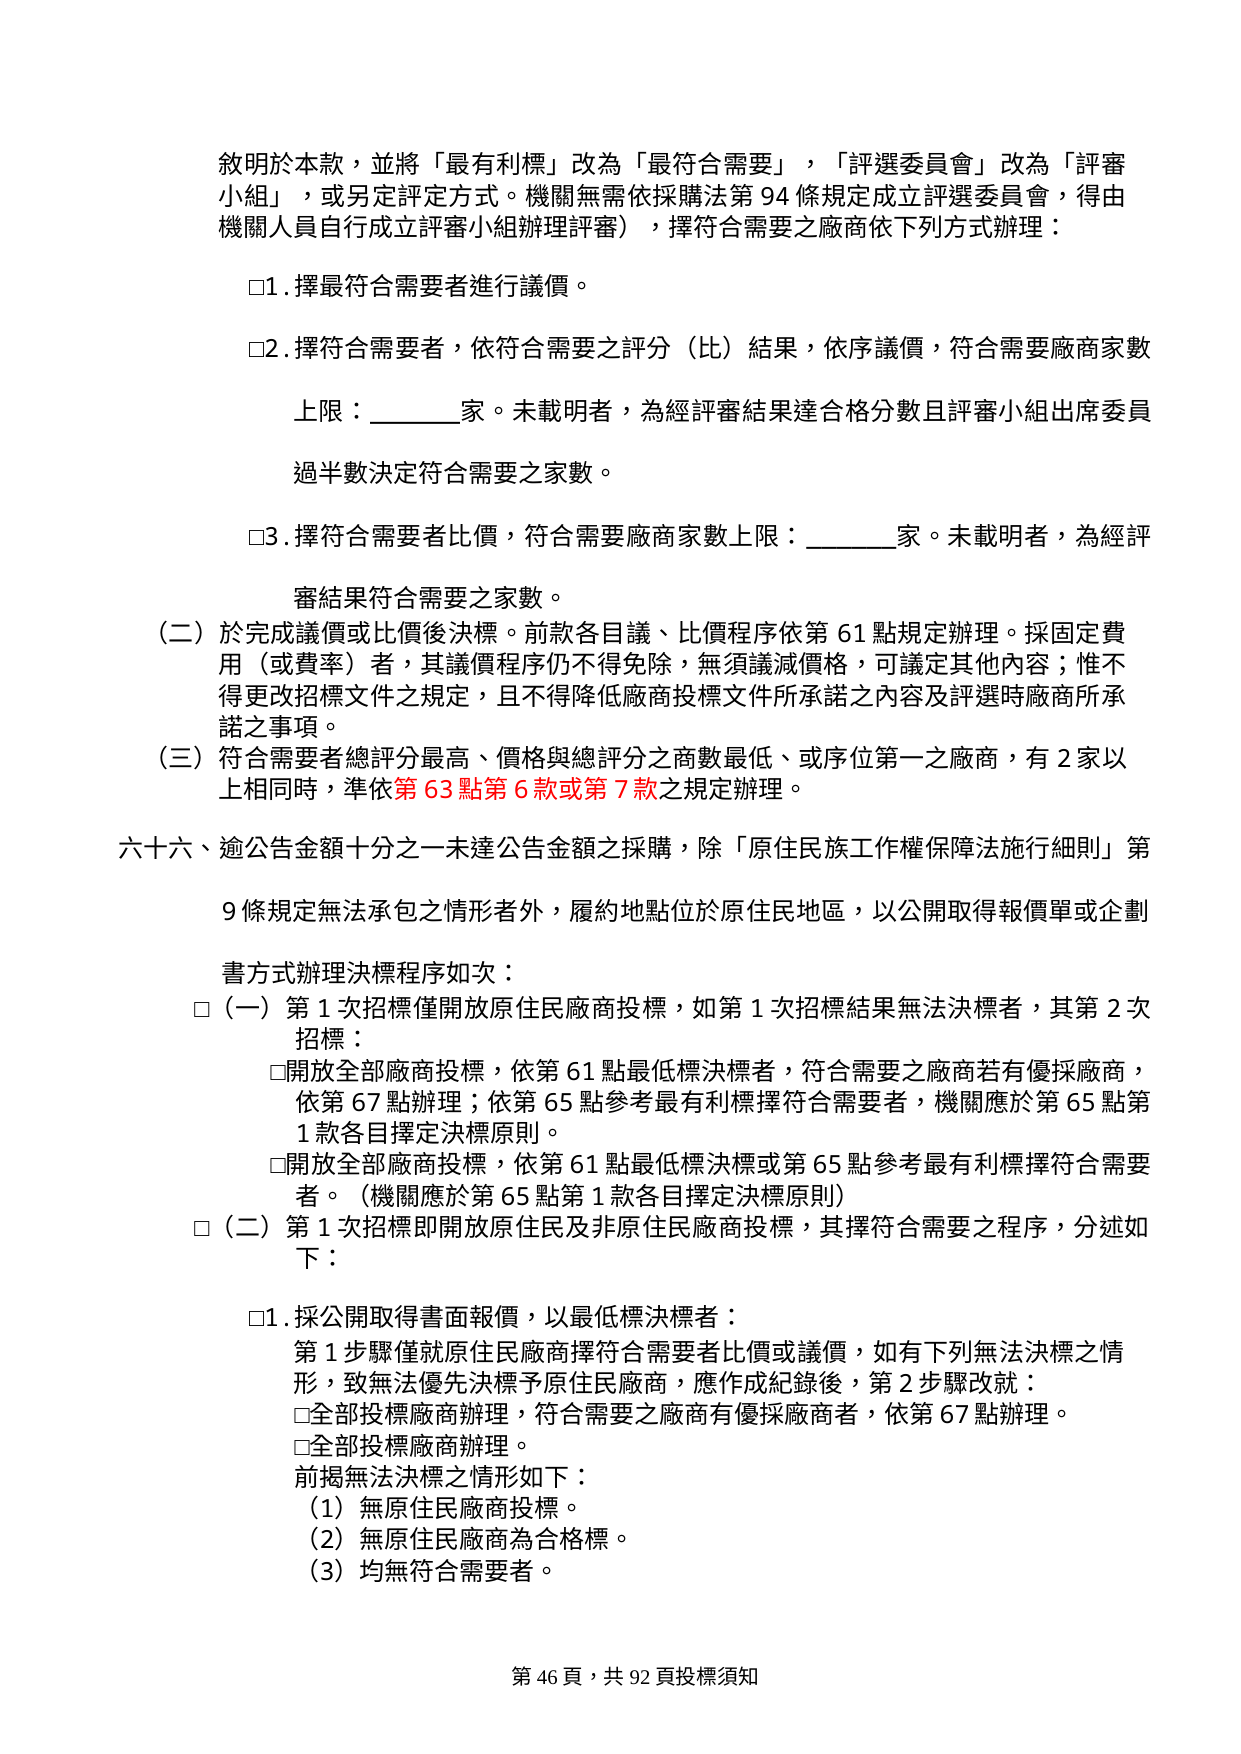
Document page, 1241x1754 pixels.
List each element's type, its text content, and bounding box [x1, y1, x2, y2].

text □1.採公開取得書面報價，以最低標決標者： [249, 1274, 1152, 1336]
text □（一）第1次招標僅開放原住民廠商投標，如第1次招標結果無法決標者，其第2次招標： [194, 993, 1152, 1055]
text （三）符合需要者總評分最高、價格與總評分之商數最低、或序位第一之廠商，有2家以上相同時，準依第63點第6款或第7款之規定辦理。 [143, 743, 1127, 805]
text （2）無原住民廠商為合格標。 [294, 1524, 1127, 1555]
text □2.擇符合需要者，依符合需要之評分（比）結果，依序議價，符合需要廠商家數上限：______家。未載明者，為經評審結果達合格分數且評審小組出席委員過半數決定符合需要之家數。 [249, 305, 1152, 493]
text □（二）第1次招標即開放原住民及非原住民廠商投標，其擇符合需要之程序，分述如下： [194, 1211, 1152, 1274]
text □全部投標廠商辦理，符合需要之廠商有優採廠商者，依第67點辦理。 [294, 1399, 1127, 1430]
text （3）均無符合需要者。 [294, 1555, 1127, 1586]
text （1）無原住民廠商投標。 [294, 1493, 1127, 1524]
text □開放全部廠商投標，依第61點最低標決標者，符合需要之廠商若有優採廠商，依第67點辦理；依第65點參考最有利標擇符合需要者，機關應於第65點第1款各目擇定決標原則。 [270, 1055, 1152, 1149]
text （二）於完成議價或比價後決標。前款各目議、比價程序依第61點規定辦理。採固定費用（或費率）者，其議價程序仍不得免除，無須議減價格，可議定其他內容；惟不得更改招標文件之規定，且不得降低廠商投標文件所承諾之內容及評選時廠商所承諾之事項。 [143, 618, 1127, 743]
text □開放全部廠商投標，依第61點最低標決標或第65點參考最有利標擇符合需要者。（機關應於第65點第1款各目擇定決標原則） [270, 1149, 1152, 1211]
text □1.擇最符合需要者進行議價。 [249, 243, 1152, 305]
text □全部投標廠商辦理。 [294, 1430, 1127, 1461]
text 前揭無法決標之情形如下： [294, 1461, 1127, 1493]
text 敘明於本款，並將「最有利標」改為「最符合需要」，「評選委員會」改為「評審小組」，或另定評定方式。機關無需依採購法第94條規定成立評選委員會，得由機關人員自行成立評審小組辦理評審），擇符合需要之廠商依下列方式辦理： [143, 149, 1127, 243]
text □3.擇符合需要者比價，符合需要廠商家數上限：______家。未載明者，為經評審結果符合需要之家數。 [249, 493, 1152, 618]
text 第1步驟僅就原住民廠商擇符合需要者比價或議價，如有下列無法決標之情形，致無法優先決標予原住民廠商，應作成紀錄後，第2步驟改就： [293, 1336, 1127, 1399]
text 六十六、逾公告金額十分之一未達公告金額之採購，除「原住民族工作權保障法施行細則」第9條規定無法承包之情形者外，履約地點位於原住民地區，以公開取得報價單或企劃書方式辦理決標程序如次： [118, 805, 1152, 993]
